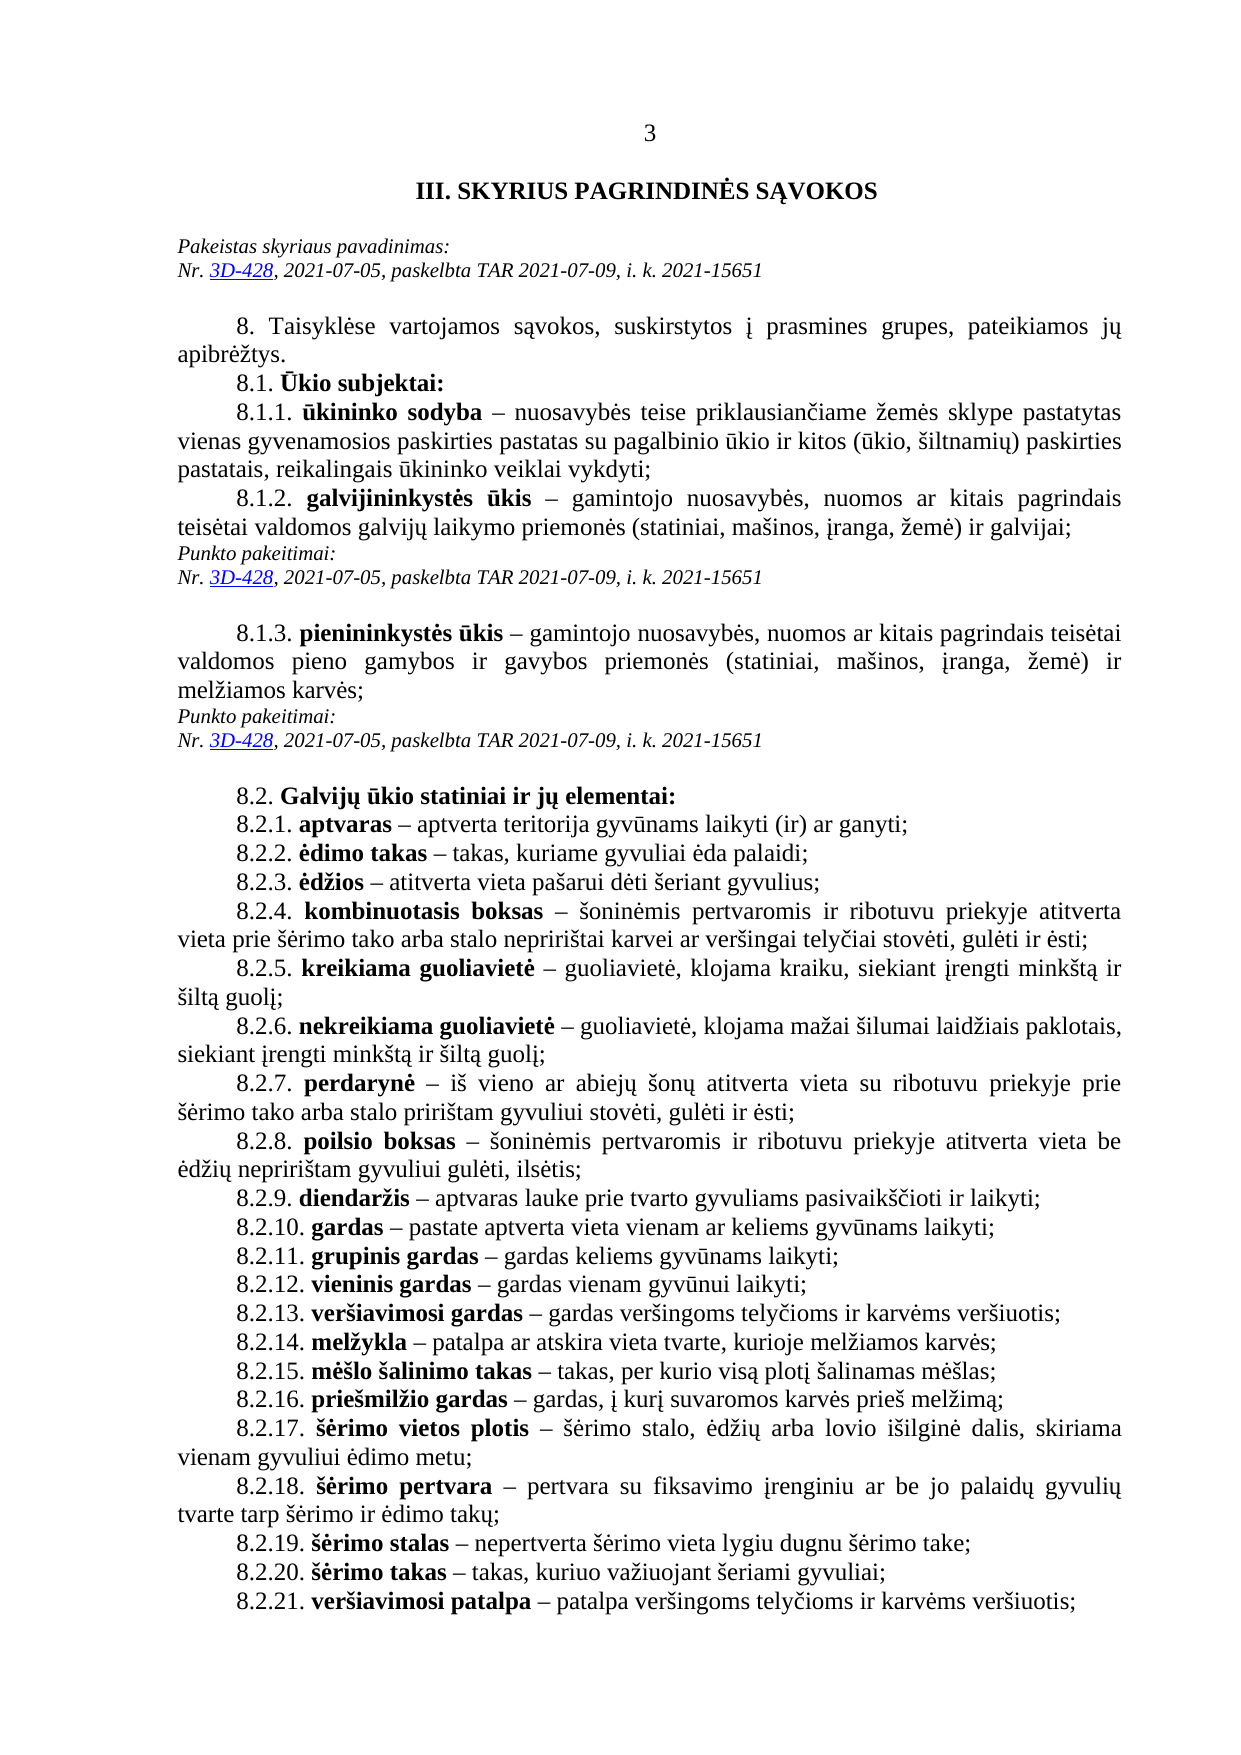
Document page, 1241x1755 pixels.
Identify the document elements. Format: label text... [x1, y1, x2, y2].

text 8.2.16. priešmilžio gardas – gardas, į kurį suvaromos karvės prieš melžimą; [177, 1384, 1122, 1413]
text 8.2.4. kombinuotasis boksas – šoninėmis pertvaromis ir ribotuvu priekyje atitverta vieta prie šėrimo tako arba stalo nepririštai karvei ar veršingai telyčiai stovėti, gulėti ir ėsti; [177, 896, 1122, 953]
text 8.2.1. aptvaras – aptverta teritorija gyvūnams laikyti (ir) ar ganyti; [177, 809, 1122, 838]
text 8.2.8. poilsio boksas – šoninėmis pertvaromis ir ribotuvu priekyje atitverta vieta be ėdžių nepririštam gyvuliui gulėti, ilsėtis; [177, 1126, 1122, 1183]
text Pakeistas skyriaus pavadinimas: [177, 234, 1122, 258]
text 8.2.15. mėšlo šalinimo takas – takas, per kurio visą plotį šalinamas mėšlas; [177, 1356, 1122, 1384]
text 8.2.17. šėrimo vietos plotis – šėrimo stalo, ėdžių arba lovio išilginė dalis, skiriama vienam gyvuliui ėdimo metu; [177, 1413, 1122, 1471]
text 8.2.21. veršiavimosi patalpa – patalpa veršingoms telyčioms ir karvėms veršiuotis; [177, 1586, 1122, 1614]
text 8.1.2. galvijininkystės ūkis – gamintojo nuosavybės, nuomos ar kitais pagrindais teisėtai valdomos galvijų laikymo priemonės (statiniai, mašinos, įranga, žemė) ir galvijai; [177, 483, 1122, 541]
text 8.2.12. vieninis gardas – gardas vienam gyvūnui laikyti; [177, 1269, 1122, 1298]
text 8.2.14. melžykla – patalpa ar atskira vieta tvarte, kurioje melžiamos karvės; [177, 1327, 1122, 1356]
text Nr. 3D-428, 2021-07-05, paskelbta TAR 2021-07-09, i. k. 2021-15651 [177, 565, 1122, 589]
text Punkto pakeitimai: [177, 541, 1122, 565]
text 8.2.10. gardas – pastate aptverta vieta vienam ar keliems gyvūnams laikyti; [177, 1212, 1122, 1241]
text 8.2.6. nekreikiama guoliavietė – guoliavietė, klojama mažai šilumai laidžiais paklotais, siekiant įrengti minkštą ir šiltą guolį; [177, 1011, 1122, 1068]
text III. SKYRIUS PAGRINDINĖS SĄVOKOS [177, 176, 1122, 205]
text 8.2.19. šėrimo stalas – nepertverta šėrimo vieta lygiu dugnu šėrimo take; [177, 1528, 1122, 1557]
text 8.2.18. šėrimo pertvara – pertvara su fiksavimo įrenginiu ar be jo palaidų gyvulių tvarte tarp šėrimo ir ėdimo takų; [177, 1471, 1122, 1528]
text Nr. 3D-428, 2021-07-05, paskelbta TAR 2021-07-09, i. k. 2021-15651 [177, 728, 1122, 752]
text 8.2.9. diendaržis – aptvaras lauke prie tvarto gyvuliams pasivaikščioti ir laikyti; [177, 1183, 1122, 1212]
text 8.1. Ūkio subjektai: [177, 368, 1122, 397]
text 8.2.20. šėrimo takas – takas, kuriuo važiuojant šeriami gyvuliai; [177, 1557, 1122, 1586]
text 8.2.2. ėdimo takas – takas, kuriame gyvuliai ėda palaidi; [177, 838, 1122, 867]
text 8.2. Galvijų ūkio statiniai ir jų elementai: [177, 781, 1122, 809]
text 8.2.7. perdarynė – iš vieno ar abiejų šonų atitverta vieta su ribotuvu priekyje prie šėrimo tako arba stalo pririštam gyvuliui stovėti, gulėti ir ėsti; [177, 1068, 1122, 1126]
text Punkto pakeitimai: [177, 704, 1122, 728]
text 8. Taisyklėse vartojamos sąvokos, suskirstytos į prasmines grupes, pateikiamos jų apibrėžtys. [177, 311, 1122, 368]
text 8.2.5. kreikiama guoliavietė – guoliavietė, klojama kraiku, siekiant įrengti minkštą ir šiltą guolį; [177, 953, 1122, 1011]
text 8.1.1. ūkininko sodyba – nuosavybės teise priklausiančiame žemės sklype pastatytas vienas gyvenamosios paskirties pastatas su pagalbinio ūkio ir kitos (ūkio, šiltnamių) paskirties pastatais, reikalingais ūkininko veiklai vykdyti; [177, 397, 1122, 483]
text 8.2.11. grupinis gardas – gardas keliems gyvūnams laikyti; [177, 1241, 1122, 1269]
text 8.2.13. veršiavimosi gardas – gardas veršingoms telyčioms ir karvėms veršiuotis; [177, 1298, 1122, 1327]
text 8.2.3. ėdžios – atitverta vieta pašarui dėti šeriant gyvulius; [177, 867, 1122, 896]
text 8.1.3. pienininkystės ūkis – gamintojo nuosavybės, nuomos ar kitais pagrindais teisėtai valdomos pieno gamybos ir gavybos priemonės (statiniai, mašinos, įranga, žemė) ir melžiamos karvės; [177, 618, 1122, 704]
text Nr. 3D-428, 2021-07-05, paskelbta TAR 2021-07-09, i. k. 2021-15651 [177, 258, 1122, 282]
